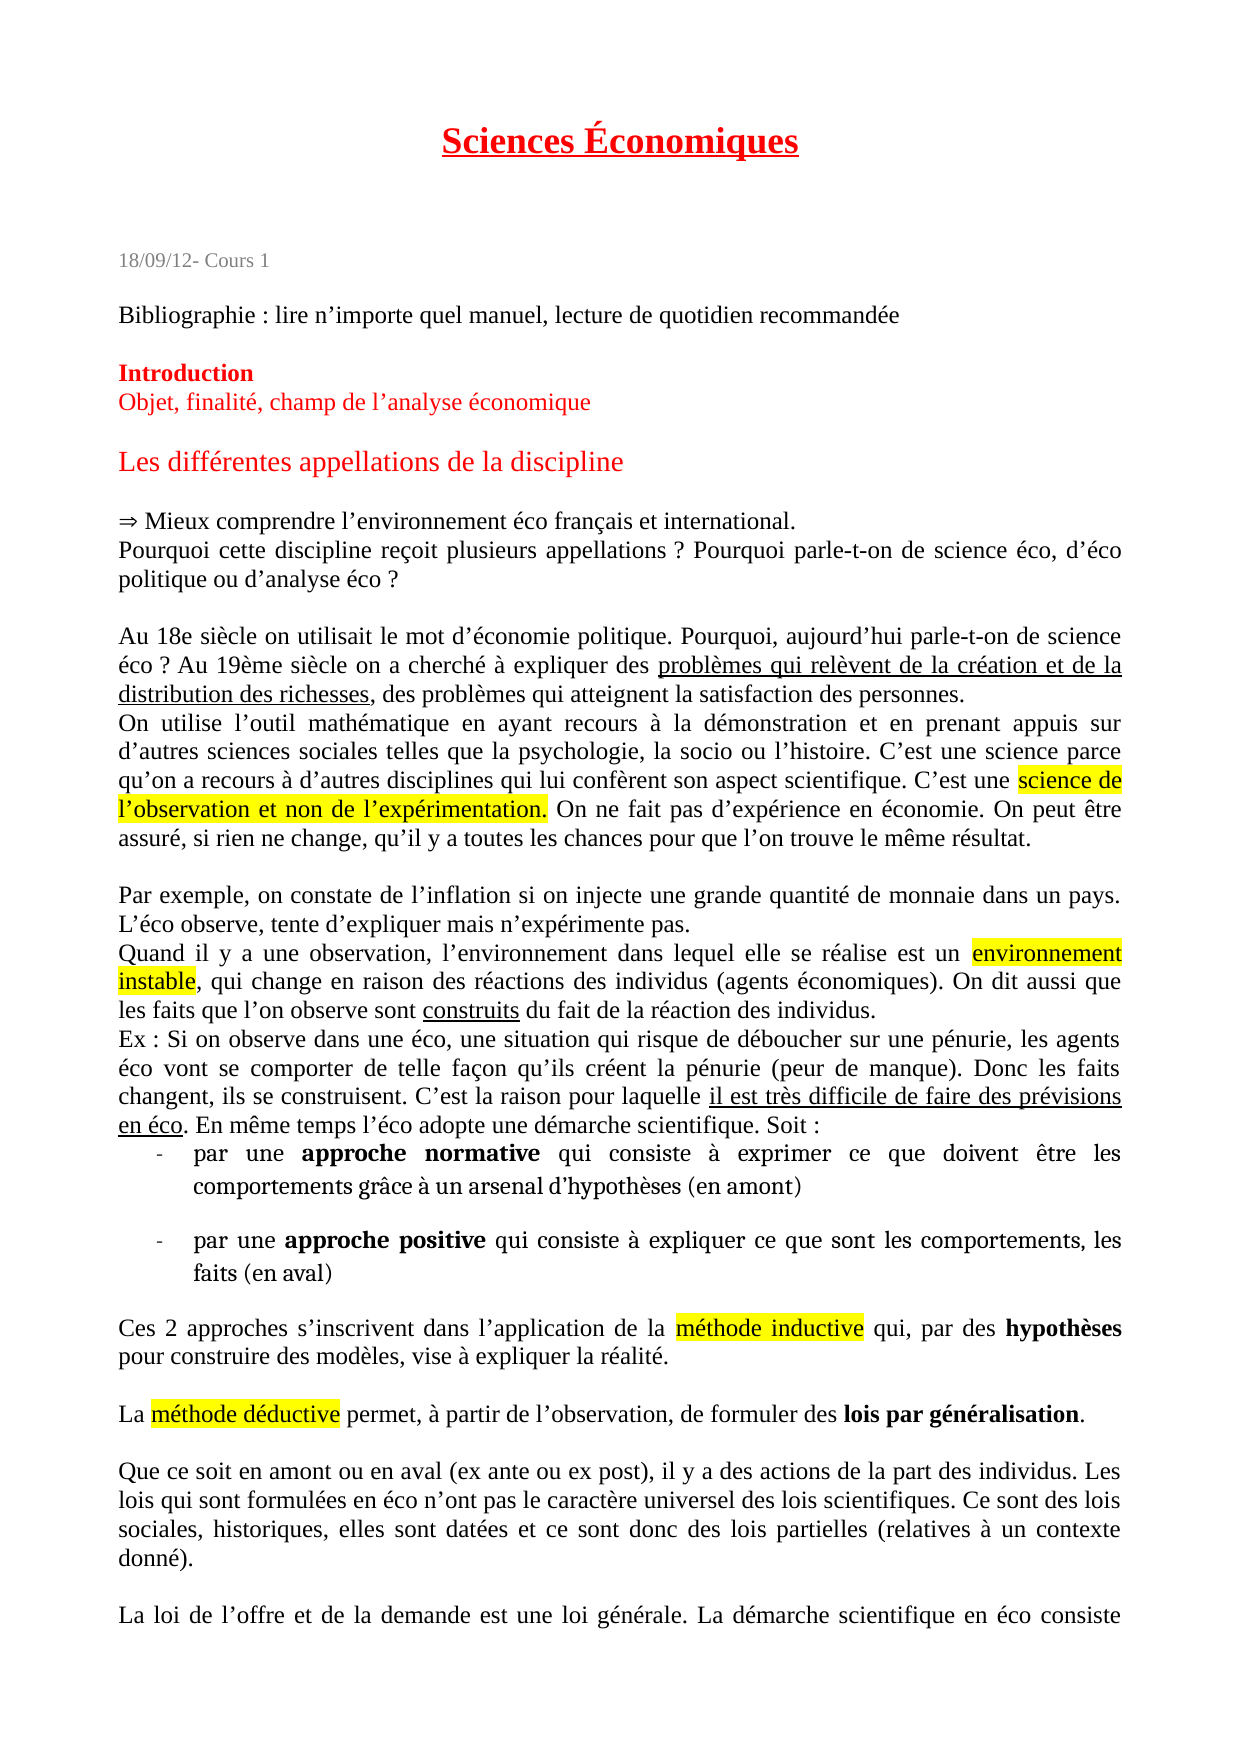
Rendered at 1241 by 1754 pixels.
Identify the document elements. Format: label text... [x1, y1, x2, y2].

text Au 18e siècle on utilisait le mot d’économie politique. Pourquoi, aujourd’hui parle-t-on de science éco ? Au 19ème siècle on a cherché à expliquer des problèmes qui relèvent de la création et de la distribution des richesses, des problèmes qui atteignent la satisfaction des personnes. [118, 621, 1122, 708]
text Que ce soit en amont ou en aval (ex ante ou ex post), il y a des actions de la part des individus. Les lois qui sont formulées en éco n’ont pas le caractère universel des lois scientifiques. Ce sont des lois sociales, historiques, elles sont datées et ce sont donc des lois partielles (relatives à un contexte donné). [118, 1456, 1122, 1571]
text Ces 2 approches s’inscrivent dans l’application de la méthode inductive qui, par des hypothèses pour construire des modèles, vise à expliquer la réalité. [118, 1313, 1122, 1370]
text Introduction [118, 358, 1122, 387]
text  Mieux comprendre l’environnement éco français et international. [118, 506, 1122, 535]
list par une approche positive qui consiste à expliquer ce que sont les comportements, les faits (en aval) [156, 1226, 1122, 1287]
text On utilise l’outil mathématique en ayant recours à la démonstration et en prenant appuis sur d’autres sciences sociales telles que la psychologie, la socio ou l’histoire. C’est une science parce qu’on a recours à d’autres disciplines qui lui confèrent son aspect scientifique. C’est une science de l’observation et non de l’expérimentation. On ne fait pas d’expérience en économie. On peut être assuré, si rien ne change, qu’il y a toutes les chances pour que l’on trouve le même résultat. [118, 708, 1122, 851]
text Sciences Économiques [118, 118, 1122, 161]
text Les différentes appellations de la discipline [118, 444, 1122, 478]
text Bibliographie : lire n’importe quel manuel, lecture de quotidien recommandée [118, 300, 1122, 329]
text Par exemple, on constate de l’inflation si on injecte une grande quantité de monnaie dans un pays. L’éco observe, tente d’expliquer mais n’expérimente pas. [118, 880, 1122, 938]
text 18/09/12- Cours 1 [118, 247, 1122, 272]
list par une approche normative qui consiste à exprimer ce que doivent être les comportements grâce à un arsenal d’hypothèses (en amont) [156, 1139, 1122, 1201]
text La méthode déductive permet, à partir de l’observation, de formuler des lois par généralisation. [118, 1399, 1122, 1428]
text La loi de l’offre et de la demande est une loi générale. La démarche scientifique en éco consiste [118, 1600, 1122, 1629]
text Quand il y a une observation, l’environnement dans lequel elle se réalise est un environnement instable, qui change en raison des réactions des individus (agents économiques). On dit aussi que les faits que l’on observe sont construits du fait de la réaction des individus. [118, 938, 1122, 1024]
text Ex : Si on observe dans une éco, une situation qui risque de déboucher sur une pénurie, les agents éco vont se comporter de telle façon qu’ils créent la pénurie (peur de manque). Donc les faits changent, ils se construisent. C’est la raison pour laquelle il est très difficile de faire des prévisions en éco. En même temps l’éco adopte une démarche scientifique. Soit : [118, 1024, 1122, 1139]
text Objet, finalité, champ de l’analyse économique [118, 387, 1122, 415]
text Pourquoi cette discipline reçoit plusieurs appellations ? Pourquoi parle-t-on de science éco, d’éco politique ou d’analyse éco ? [118, 535, 1122, 593]
